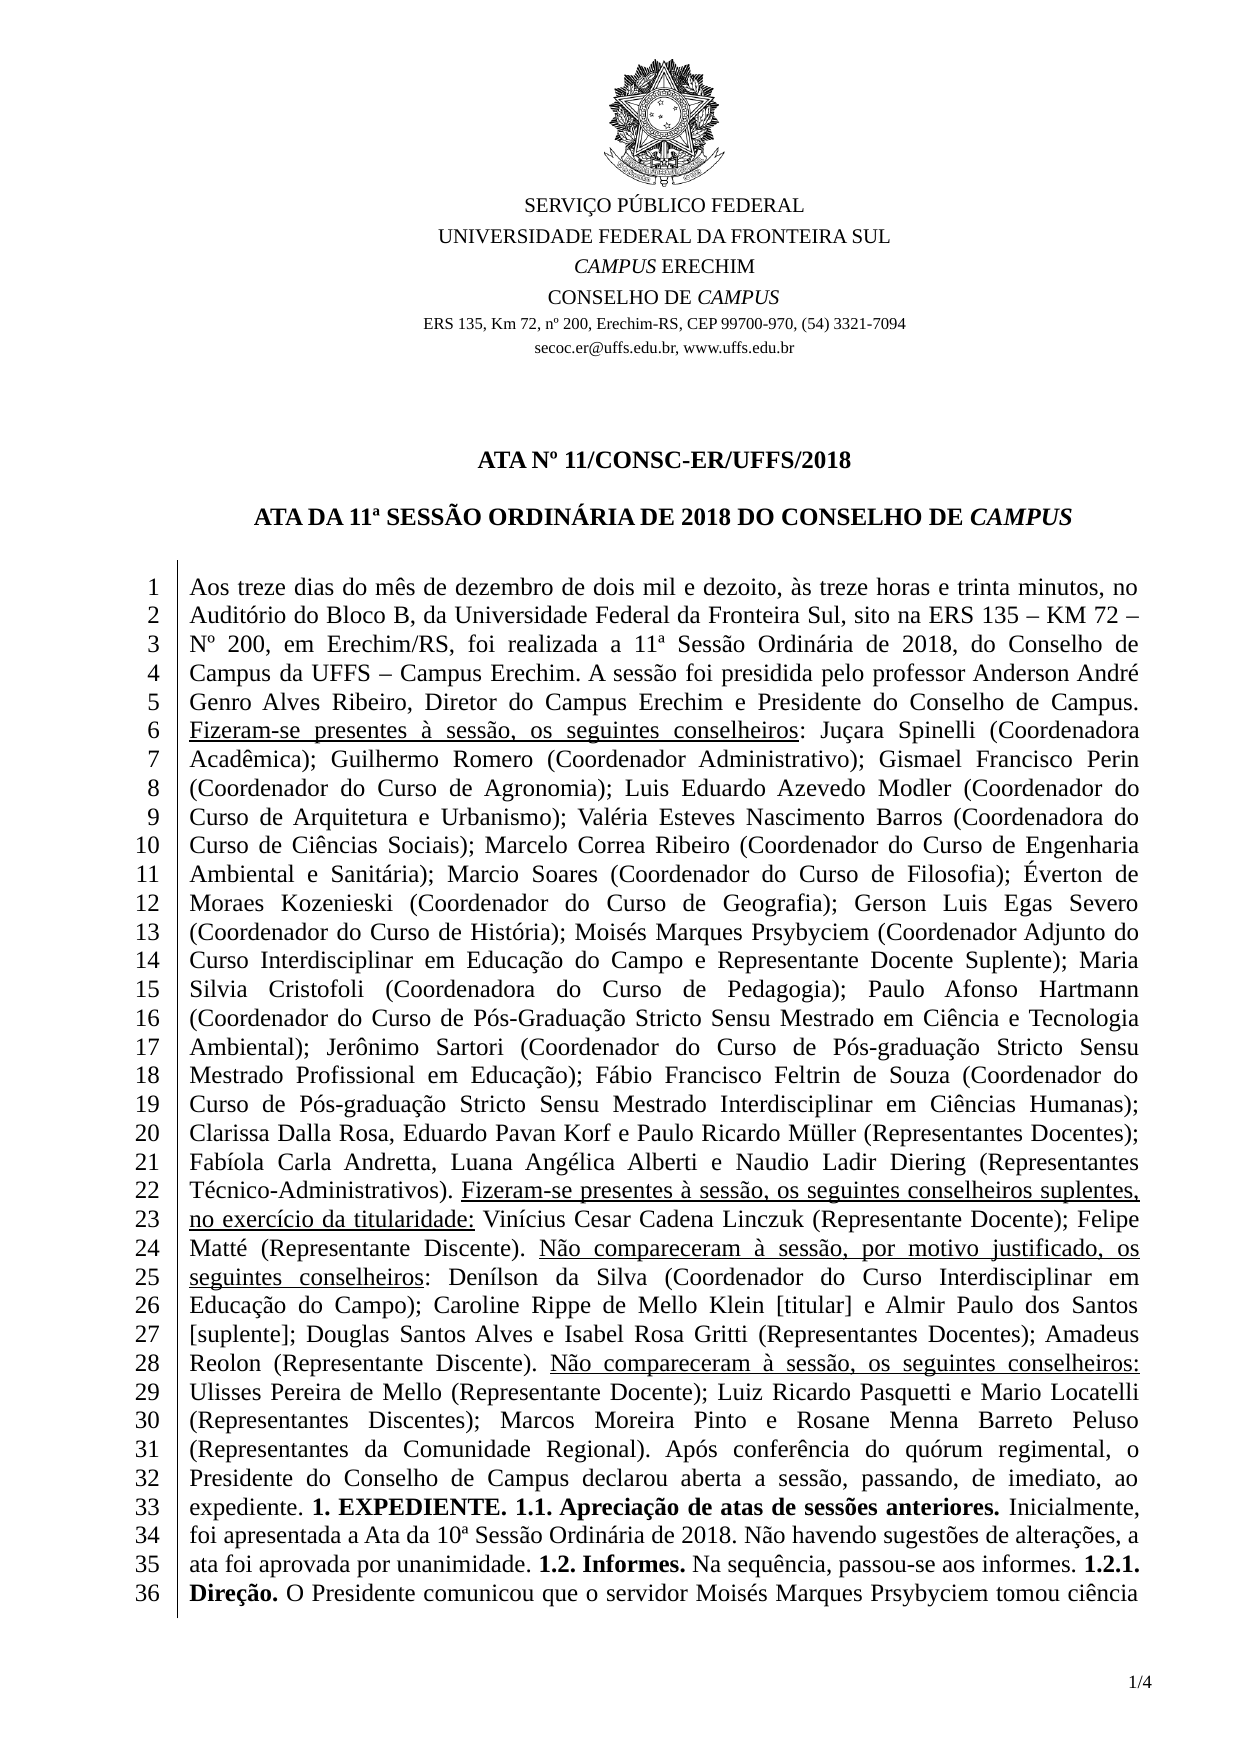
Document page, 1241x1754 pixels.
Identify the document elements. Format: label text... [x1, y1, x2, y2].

text ATA DA 11ª SESSÃO ORDINÁRIA DE 2018 DO CONSELHO DE CAMPUS [177, 502, 1152, 531]
text ATA Nº 11/CONsc-ER/UFFS/2018 [177, 445, 1152, 474]
text Aos treze dias do mês de dezembro de dois mil e dezoito, às treze horas e trinta minutos, no Auditório do Bloco B, da Universidade Federal da Fronteira Sul, sito na ERS 135 – KM 72 – Nº 200, em Erechim/RS, foi realizada a 11ª Sessão Ordinária de 2018, do Conselho de Campus da UFFS – Campus Erechim. A sessão foi presidida pelo professor Anderson André Genro Alves Ribeiro, Diretor do Campus Erechim e Presidente do Conselho de Campus. Fizeram-se presentes à sessão, os seguintes conselheiros: Juçara Spinelli (Coordenadora Acadêmica); Guilhermo Romero (Coordenador Administrativo); Gismael Francisco Perin (Coordenador do Curso de Agronomia); Luis Eduardo Azevedo Modler (Coordenador do Curso de Arquitetura e Urbanismo); Valéria Esteves Nascimento Barros (Coordenadora do Curso de Ciências Sociais); Marcelo Correa Ribeiro (Coordenador do Curso de Engenharia Ambiental e Sanitária); Marcio Soares (Coordenador do Curso de Filosofia); Éverton de Moraes Kozenieski (Coordenador do Curso de Geografia); Gerson Luis Egas Severo (Coordenador do Curso de História); Moisés Marques Prsybyciem (Coordenador Adjunto do Curso Interdisciplinar em Educação do Campo e Representante Docente Suplente); Maria Silvia Cristofoli (Coordenadora do Curso de Pedagogia); Paulo Afonso Hartmann (Coordenador do Curso de Pós-Graduação Stricto Sensu Mestrado em Ciência e Tecnologia Ambiental); Jerônimo Sartori (Coordenador do Curso de Pós-graduação Stricto Sensu Mestrado Profissional em Educação); Fábio Francisco Feltrin de Souza (Coordenador do Curso de Pós-graduação Stricto Sensu Mestrado Interdisciplinar em Ciências Humanas); Clarissa Dalla Rosa, Eduardo Pavan Korf e Paulo Ricardo Müller (Representantes Docentes); Fabíola Carla Andretta, Luana Angélica Alberti e Naudio Ladir Diering (Representantes Técnico-Administrativos). Fizeram-se presentes à sessão, os seguintes conselheiros suplentes, no exercício da titularidade: Vinícius Cesar Cadena Linczuk (Representante Docente); Felipe Matté (Representante Discente). Não compareceram à sessão, por motivo justificado, os seguintes conselheiros: Denílson da Silva (Coordenador do Curso Interdisciplinar em Educação do Campo); Caroline Rippe de Mello Klein [titular] e Almir Paulo dos Santos [suplente]; Douglas Santos Alves e Isabel Rosa Gritti (Representantes Docentes); Amadeus Reolon (Representante Discente). Não compareceram à sessão, os seguintes conselheiros: Ulisses Pereira de Mello (Representante Docente); Luiz Ricardo Pasquetti e Mario Locatelli (Representantes Discentes); Marcos Moreira Pinto e Rosane Menna Barreto Peluso (Representantes da Comunidade Regional). Após conferência do quórum regimental, o Presidente do Conselho de Campus declarou aberta a sessão, passando, de imediato, ao expediente. 1. EXPEDIENTE. 1.1. Apreciação de atas de sessões anteriores. Inicialmente, foi apresentada a Ata da 10ª Sessão Ordinária de 2018. Não havendo sugestões de alterações, a ata foi aprovada por unanimidade. 1.2. Informes. Na sequência, passou-se aos informes. 1.2.1. Direção. O Presidente comunicou que o servidor Moisés Marques Prsybyciem tomou ciência [178, 560, 1152, 1618]
